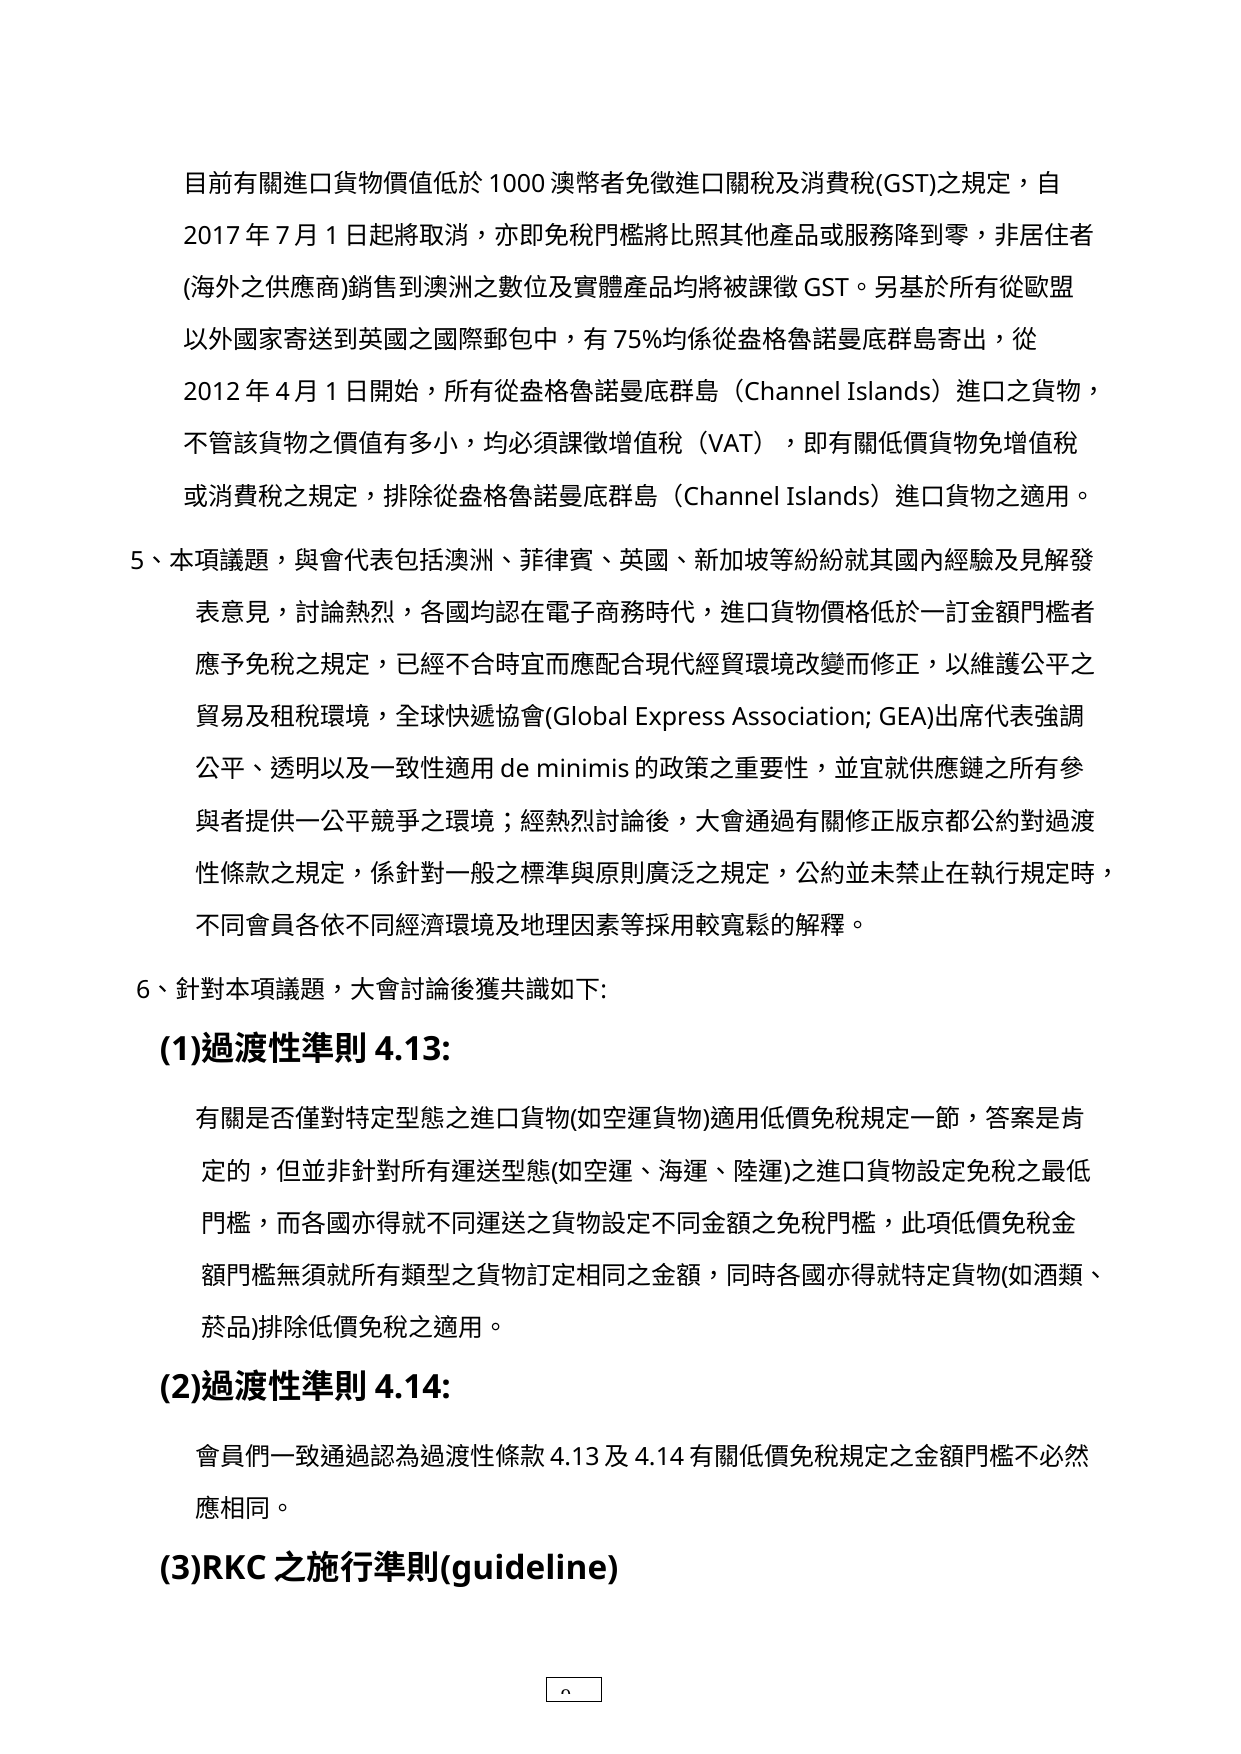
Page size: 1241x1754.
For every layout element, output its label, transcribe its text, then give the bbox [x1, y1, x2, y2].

text 有關是否僅對特定型態之進口貨物(如空運貨物)適用低價免稅規定一節，答案是肯定的，但並非針對所有運送型態(如空運、海運、陸運)之進口貨物設定免稅之最低門檻，而各國亦得就不同運送之貨物設定不同金額之免稅門檻，此項低價免稅金額門檻無須就所有類型之貨物訂定相同之金額，同時各國亦得就特定貨物(如酒類、菸品)排除低價免稅之適用。 [195, 1083, 1098, 1343]
text (1)過渡性準則4.13: [159, 1018, 1098, 1071]
text (3)RKC之施行準則(guideline) [159, 1537, 1098, 1589]
text 5、本項議題，與會代表包括澳洲、菲律賓、英國、新加坡等紛紛就其國內經驗及見解發表意見，討論熱烈，各國均認在電子商務時代，進口貨物價格低於一訂金額門檻者應予免稅之規定，已經不合時宜而應配合現代經貿環境改變而修正，以維護公平之貿易及租稅環境，全球快遞協會(Global Express Association; GEA)出席代表強調公平、透明以及一致性適用de minimis的政策之重要性，並宜就供應鏈之所有參與者提供一公平競爭之環境；經熱烈討論後，大會通過有關修正版京都公約對過渡性條款之規定，係針對一般之標準與原則廣泛之規定，公約並未禁止在執行規定時，不同會員各依不同經濟環境及地理因素等採用較寬鬆的解釋。 [130, 525, 1098, 941]
text 會員們一致通過認為過渡性條款4.13及4.14有關低價免稅規定之金額門檻不必然應相同。 [195, 1421, 1098, 1525]
text 6、針對本項議題，大會討論後獲共識如下: [136, 954, 1098, 1006]
text (2)過渡性準則4.14: [159, 1356, 1098, 1408]
text (5) 由於變化快速之國際貿易動態，各國已積極在研擬或修正調整其國內之低價免稅（de minimis）之規定，以因應新的貿易環境，澳洲已於2015年8月25日公布，目前有關進口貨物價值低於1000澳幣者免徵進口關稅及消費稅(GST)之規定，自2017年7月1日起將取消，亦即免稅門檻將比照其他產品或服務降到零，非居住者(海外之供應商)銷售到澳洲之數位及實體產品均將被課徵GST。另基於所有從歐盟以外國家寄送到英國之國際郵包中，有75%均係從盎格魯諾曼底群島寄出，從2012年4月1日開始，所有從盎格魯諾曼底群島（Channel Islands）進口之貨物，不管該貨物之價值有多小，均必須課徵增值稅（VAT），即有關低價貨物免增值稅或消費稅之規定，排除從盎格魯諾曼底群島（Channel Islands）進口貨物之適用。 [142, 148, 1098, 512]
